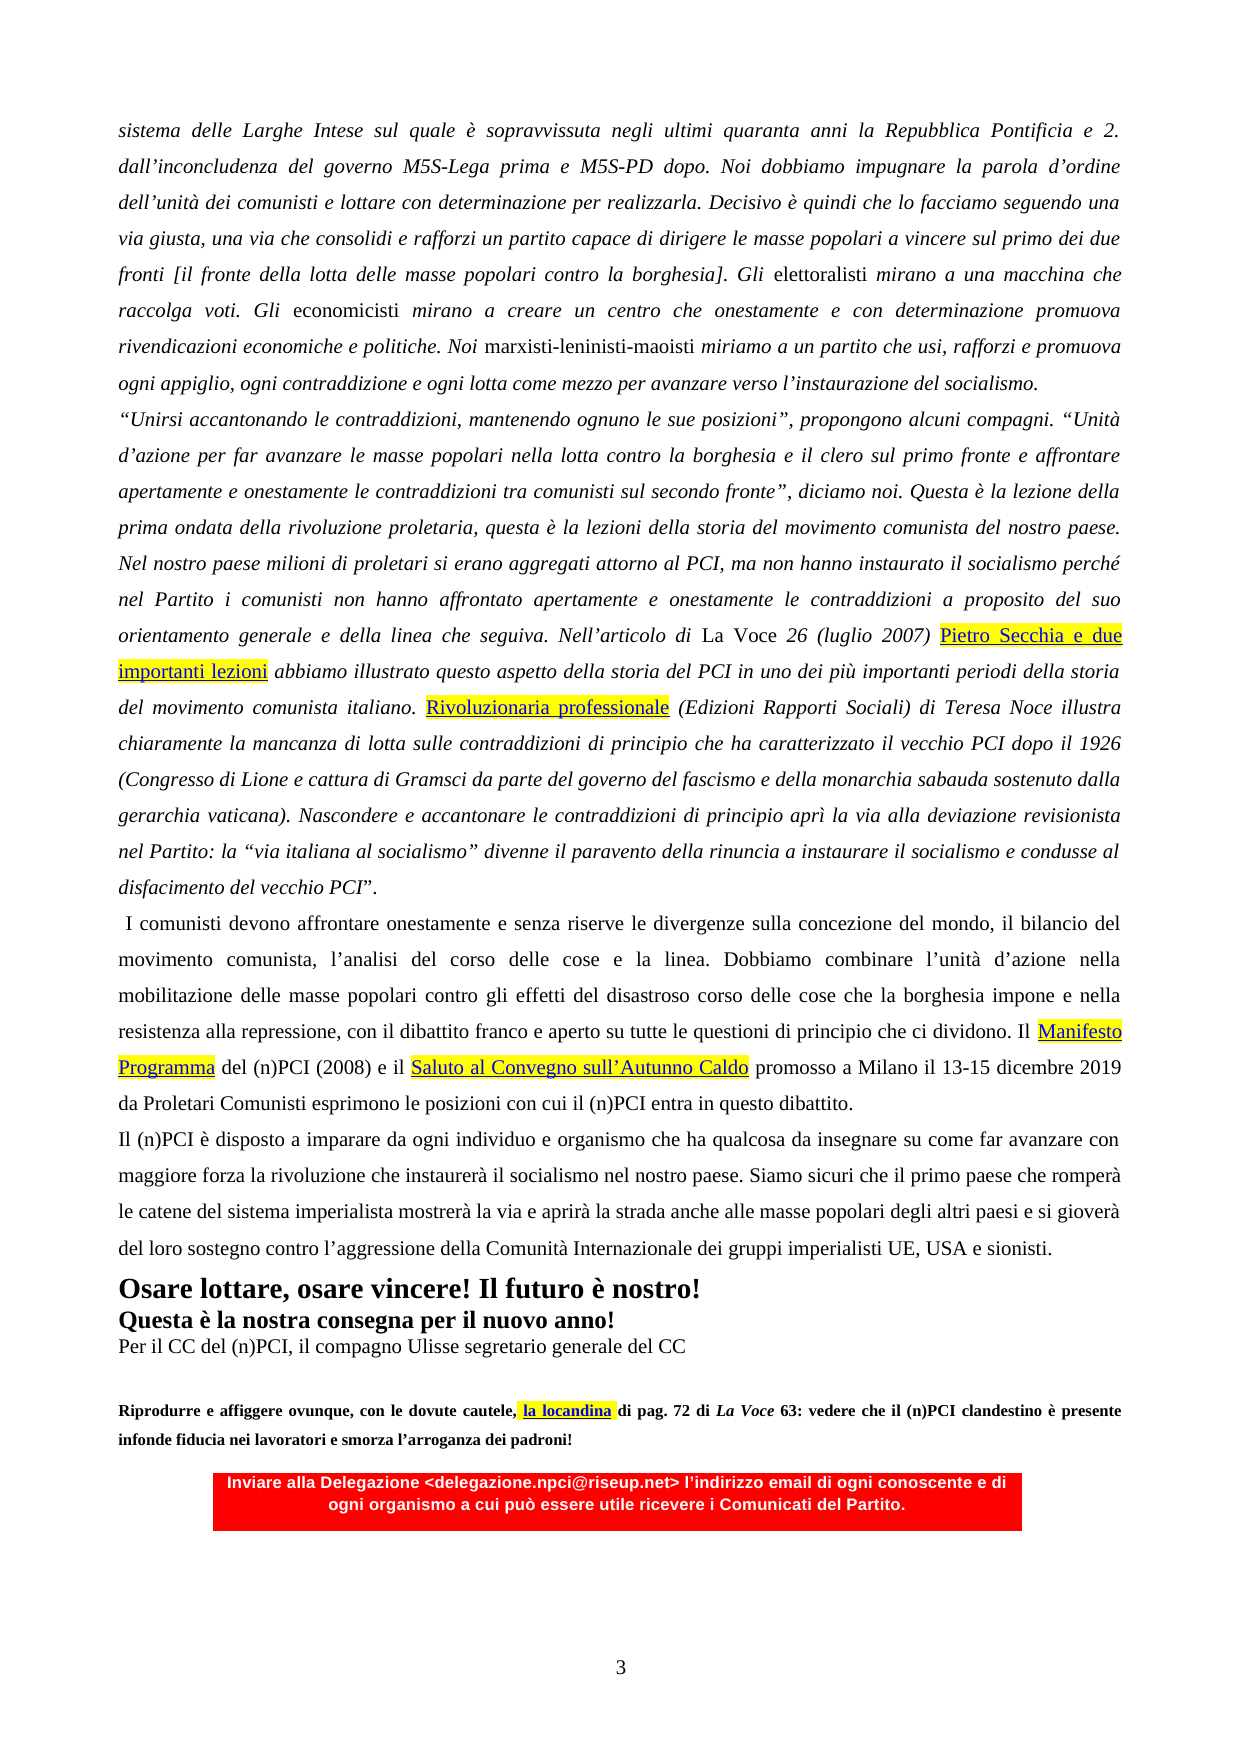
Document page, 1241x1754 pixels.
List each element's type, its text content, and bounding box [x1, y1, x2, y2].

text I comunisti devono affrontare onestamente e senza riserve le divergenze sulla concezione del mondo, il bilancio del movimento comunista, l’analisi del corso delle cose e la linea. Dobbiamo combinare l’unità d’azione nella mobilitazione delle masse popolari contro gli effetti del disastroso corso delle cose che la borghesia impone e nella resistenza alla repressione, con il dibattito franco e aperto su tutte le questioni di principio che ci dividono. Il Manifesto Programma del (n)PCI (2008) e il Saluto al Convegno sull’Autunno Caldo promosso a Milano il 13-15 dicembre 2019 da Proletari Comunisti esprimono le posizioni con cui il (n)PCI entra in questo dibattito. [118, 911, 1122, 1115]
text Inviare alla Delegazione <delegazione.npci@riseup.net> l’indirizzo email di ogni conoscente e di ogni organismo a cui può essere utile ricevere i Comunicati del Partito. [213, 1473, 1022, 1514]
text Riprodurre e affiggere ovunque, con le dovute cautele, la locandina di pag. 72 di La Voce 63: vedere che il (n)PCI clandestino è presente infonde fiducia nei lavoratori e smorza l’arroganza dei padroni! [118, 1401, 1122, 1449]
text sistema delle Larghe Intese sul quale è sopravvissuta negli ultimi quaranta anni la Repubblica Pontificia e 2. dall’inconcludenza del governo M5S-Lega prima e M5S-PD dopo. Noi dobbiamo impugnare la parola d’ordine dell’unità dei comunisti e lottare con determinazione per realizzarla. Decisivo è quindi che lo facciamo seguendo una via giusta, una via che consolidi e rafforzi un partito capace di dirigere le masse popolari a vincere sul primo dei due fronti [il fronte della lotta delle masse popolari contro la borghesia]. Gli elettoralisti mirano a una macchina che raccolga voti. Gli economicisti mirano a creare un centro che onestamente e con determinazione promuova rivendicazioni economiche e politiche. Noi marxisti-leninisti-maoisti miriamo a un partito che usi, rafforzi e promuova ogni appiglio, ogni contraddizione e ogni lotta come mezzo per avanzare verso l’instaurazione del socialismo. [118, 118, 1122, 394]
text “Unirsi accantonando le contraddizioni, mantenendo ognuno le sue posizioni”, propongono alcuni compagni. “Unità d’azione per far avanzare le masse popolari nella lotta contro la borghesia e il clero sul primo fronte e affrontare apertamente e onestamente le contraddizioni tra comunisti sul secondo fronte”, diciamo noi. Questa è la lezione della prima ondata della rivoluzione proletaria, questa è la lezioni della storia del movimento comunista del nostro paese. Nel nostro paese milioni di proletari si erano aggregati attorno al PCI, ma non hanno instaurato il socialismo perché nel Partito i comunisti non hanno affrontato apertamente e onestamente le contraddizioni a proposito del suo orientamento generale e della linea che seguiva. Nell’articolo di La Voce 26 (luglio 2007) Pietro Secchia e due importanti lezioni abbiamo illustrato questo aspetto della storia del PCI in uno dei più importanti periodi della storia del movimento comunista italiano. Rivoluzionaria professionale (Edizioni Rapporti Sociali) di Teresa Noce illustra chiaramente la mancanza di lotta sulle contraddizioni di principio che ha caratterizzato il vecchio PCI dopo il 1926 (Congresso di Lione e cattura di Gramsci da parte del governo del fascismo e della monarchia sabauda sostenuto dalla gerarchia vaticana). Nascondere e accantonare le contraddizioni di principio aprì la via alla deviazione revisionista nel Partito: la “via italiana al socialismo” divenne il paravento della rinuncia a instaurare il socialismo e condusse al disfacimento del vecchio PCI”. [118, 406, 1122, 899]
text Il (n)PCI è disposto a imparare da ogni individuo e organismo che ha qualcosa da insegnare su come far avanzare con maggiore forza la rivoluzione che instaurerà il socialismo nel nostro paese. Siamo sicuri che il primo paese che romperà le catene del sistema imperialista mostrerà la via e aprirà la strada anche alle masse popolari degli altri paesi e si gioverà del loro sostegno contro l’aggressione della Comunità Internazionale dei gruppi imperialisti UE, USA e sionisti. [118, 1127, 1122, 1259]
text Osare lottare, osare vincere! Il futuro è nostro! [118, 1271, 1122, 1305]
text Per il CC del (n)PCI, il compagno Ulisse segretario generale del CC [118, 1334, 1122, 1358]
text Questa è la nostra consegna per il nuovo anno! [118, 1305, 1122, 1334]
